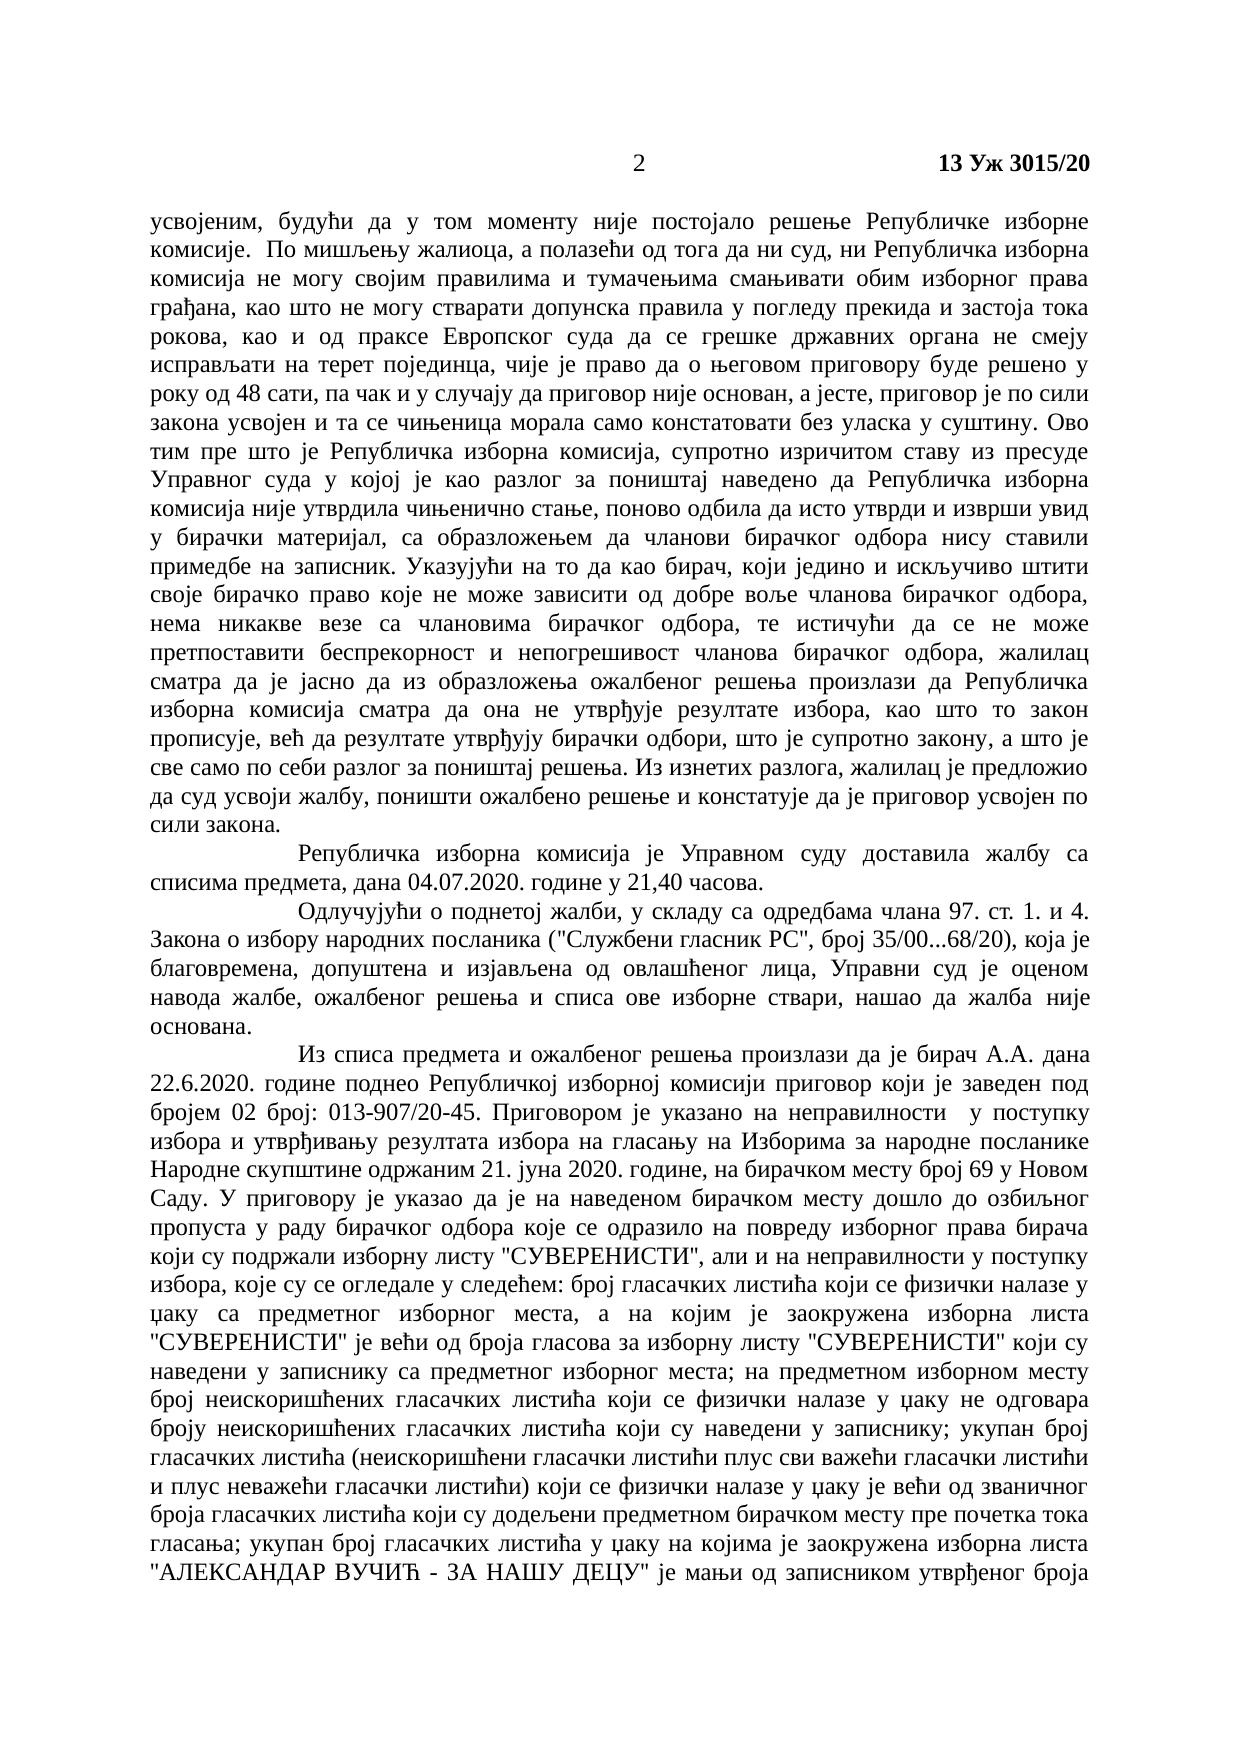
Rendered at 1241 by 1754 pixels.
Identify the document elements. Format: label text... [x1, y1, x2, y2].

text Одлучујући о поднетој жалби, у складу са одредбама члана 97. ст. 1. и 4. Закона о избору народних посланика (''Службени гласник РС'', број 35/00...68/20), која је благовремена, допуштена и изјављена од овлашћеног лица, Управни суд је оценом навода жалбе, ожалбеног решења и списа ове изборне ствари, нашао да жалба није основана. [150, 896, 1090, 1039]
text Републичка изборна комисија је Управном суду доставила жалбу са списима предмета, дана 04.07.2020. године у 21,40 часова. [150, 838, 1090, 896]
text усвојеним, будући да у том моменту није постојало решење Републичке изборне комисије. По мишљењу жалиоца, а полазећи од тога да ни суд, ни Републичка изборна комисија не могу својим правилима и тумачењима смањивати обим изборног права грађана, као што не могу стварати допунска правила у погледу прекида и застоја тока рокова, као и од праксе Европског суда да се грешке државних органа не смеју исправљати на терет појединца, чије је право да о његовом приговору буде решено у року од 48 сати, па чак и у случају да приговор није основан, а јесте, приговор је по сили закона усвојен и та се чињеница морала само констатовати без уласка у суштину. Ово тим пре што је Републичка изборна комисија, супротно изричитом ставу из пресуде Управног суда у којој је као разлог за поништај наведено да Републичка изборна комисија није утврдила чињенично стање, поново одбила да исто утврди и изврши увид у бирачки материјал, са образложењем да чланови бирачког одбора нису ставили примедбе на записник. Указујући на то да као бирач, који једино и искључиво штити своје бирачко право које не може зависити од добре воље чланова бирачког одбора, нема никакве везе са члановима бирачког одбора, те истичући да се не може претпоставити беспрекорност и непогрешивост чланова бирачког одбора, жалилац сматра да је јасно да из образложења ожалбеног решења произлази да Републичка изборна комисија сматра да она не утврђује резултате избора, као што то закон прописује, већ да резултате утврђују бирачки одбори, што је супротно закону, а што је све само по себи разлог за поништај решења. Из изнетих разлога, жалилац је предложио да суд усвоји жалбу, поништи ожалбено решење и констатује да је приговор усвојен по сили закона. [150, 206, 1090, 838]
text Из списа предмета и ожалбеног решења произлази да је бирач А.А. дана 22.6.2020. године поднео Републичкој изборној комисији приговор који је заведен под бројем 02 број: 013-907/20-45. Приговором је указано на неправилности у поступку избора и утврђивању резултата избора на гласању на Изборима за народне посланике Народне скупштине одржаним 21. јуна 2020. године, на бирачком месту број 69 у Новом Саду. У приговору је указао да је на наведеном бирачком месту дошло до озбиљног пропуста у раду бирачког одбора које се одразило на повреду изборног права бирача који су подржали изборну листу ''СУВЕРЕНИСТИ'', али и на неправилности у поступку избора, које су се огледале у следећем: број гласачких листића који се физички налазе у џаку са предметног изборног места, а на којим је заокружена изборна листа ''СУВЕРЕНИСТИ'' је већи од броја гласова за изборну листу ''СУВЕРЕНИСТИ'' који су наведени у записнику са предметног изборног места; на предметном изборном месту број неискоришћених гласачких листића који се физички налазе у џаку не одговара броју неискоришћених гласачких листића који су наведени у записнику; укупан број гласачких листића (неискоришћени гласачки листићи плус сви важећи гласачки листићи и плус неважећи гласачки листићи) који се физички налазе у џаку је већи од званичног броја гласачких листића који су додељени предметном бирачком месту пре почетка тока гласања; укупан број гласачких листића у џаку на којима је заокружена изборна листа ''АЛЕКСАНДАР ВУЧИЋ - ЗА НАШУ ДЕЦУ'' је мањи од записником утврђеног броја [150, 1039, 1090, 1586]
